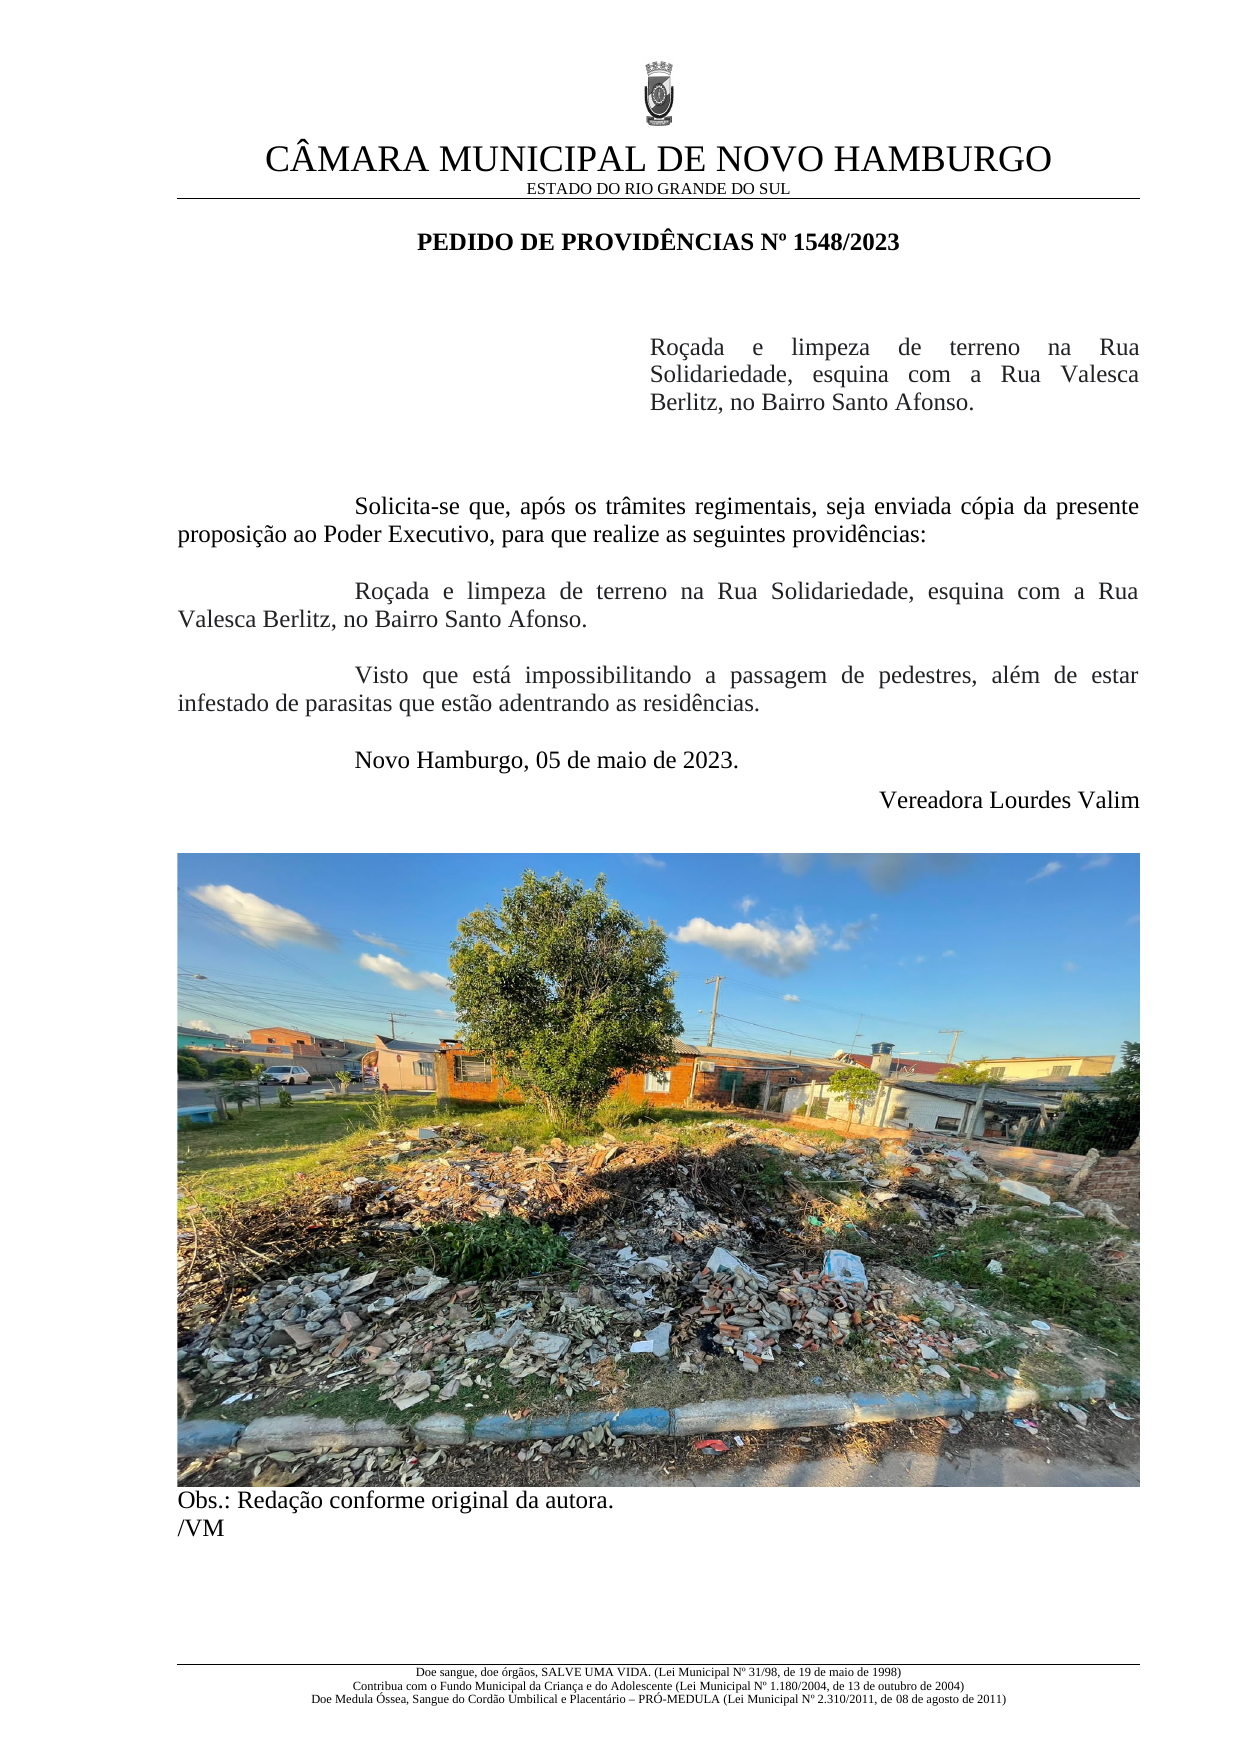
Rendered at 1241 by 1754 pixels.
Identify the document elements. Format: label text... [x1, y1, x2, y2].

text Novo Hamburgo, 05 de maio de 2023. [177, 746, 1140, 774]
text Visto que está impossibilitando a passagem de pedestres, além de estar infestado de parasitas que estão adentrando as residências. [177, 662, 1140, 717]
text Solicita-se que, após os trâmites regimentais, seja enviada cópia da presente proposição ao Poder Executivo, para que realize as seguintes providências: [177, 492, 1140, 548]
text PEDIDO DE PROVIDÊNCIAS Nº 1548/2023 [177, 228, 1140, 256]
text Obs.: Redação conforme original da autora. [177, 1487, 1140, 1514]
text Roçada e limpeza de terreno na Rua Solidariedade, esquina com a Rua Valesca Berlitz, no Bairro Santo Afonso. [177, 577, 1140, 632]
text Roçada e limpeza de terreno na Rua Solidariedade, esquina com a Rua Valesca Berlitz, no Bairro Santo Afonso. [649, 333, 1140, 416]
picture [177, 853, 1140, 1487]
text /VM [177, 1514, 1140, 1542]
text Vereadora Lourdes Valim [177, 786, 1140, 813]
